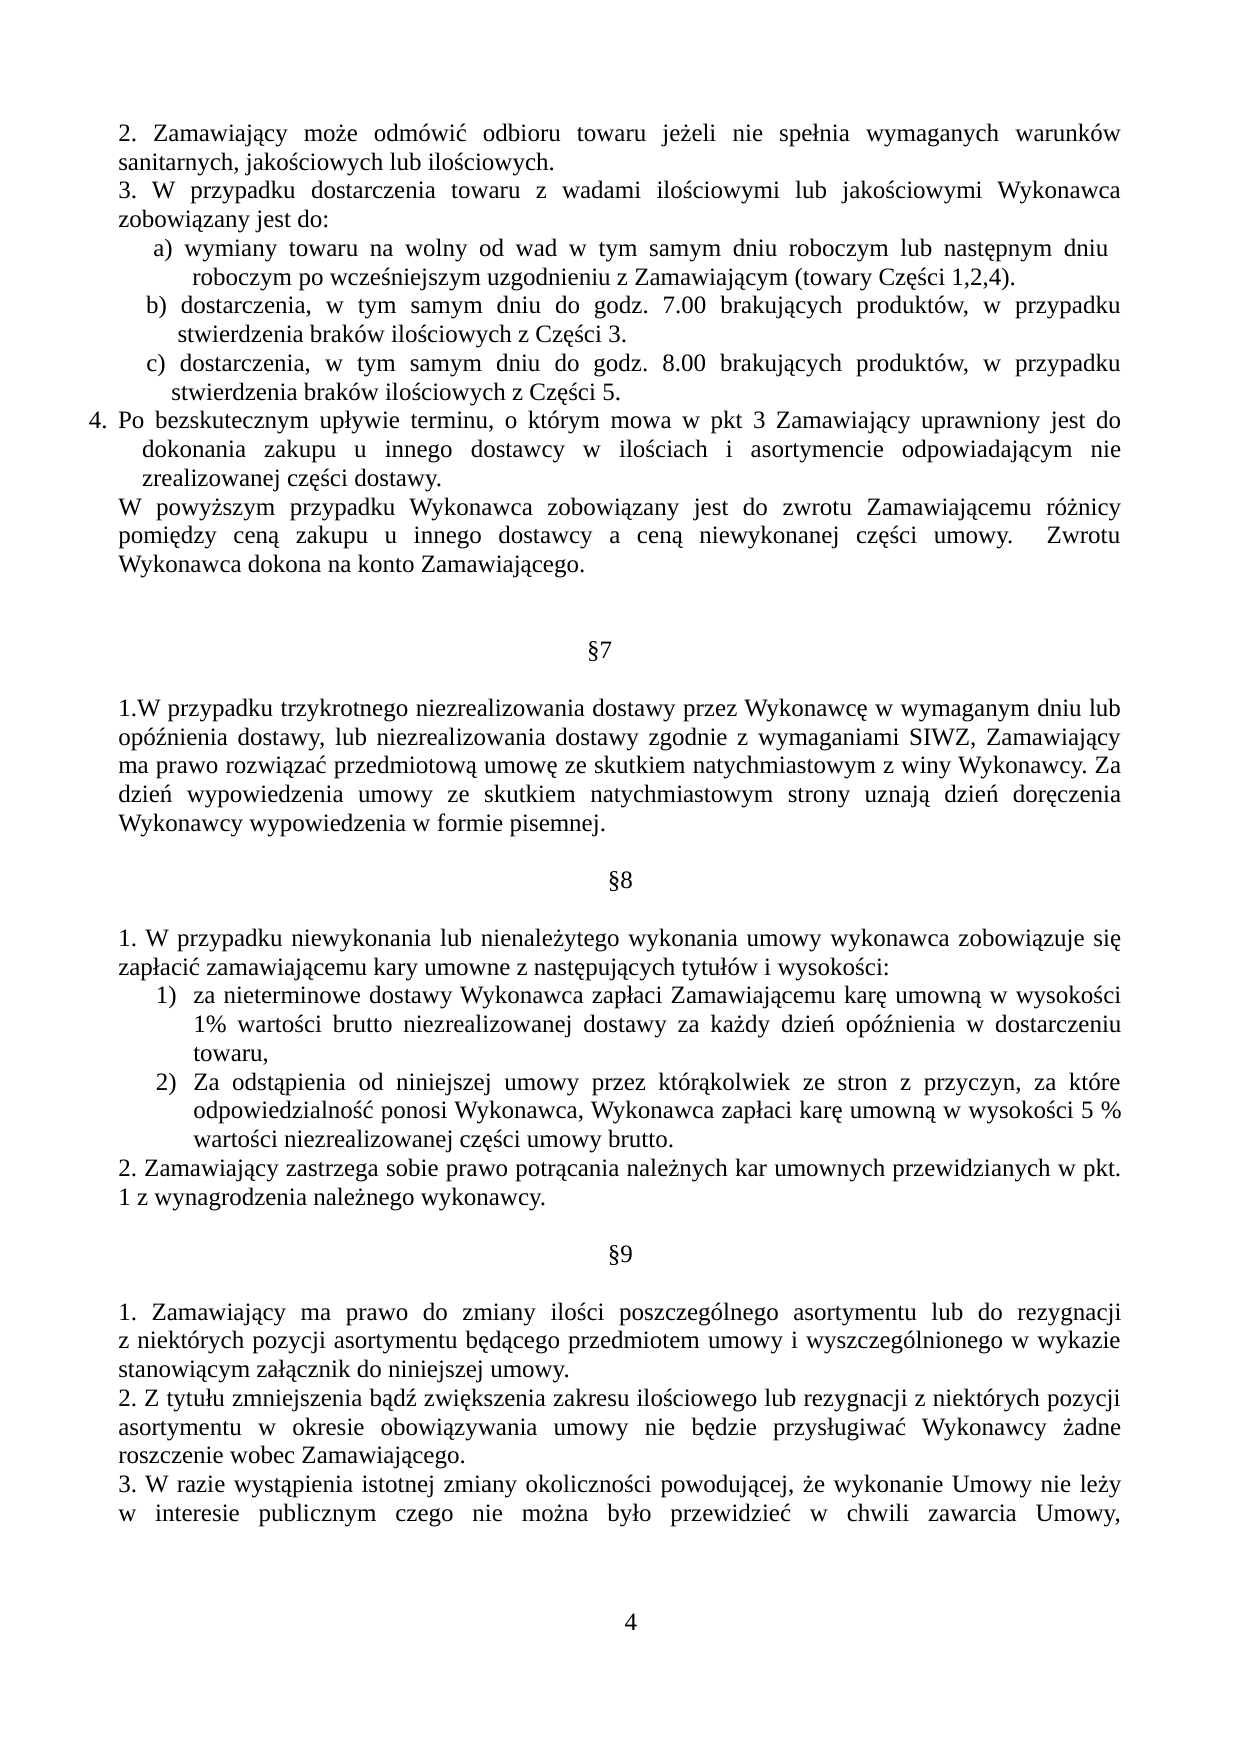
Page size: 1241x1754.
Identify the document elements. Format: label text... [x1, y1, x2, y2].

text §7 [118, 636, 1122, 664]
text 2. Zamawiający zastrzega sobie prawo potrącania należnych kar umownych przewidzianych w pkt. 1 z wynagrodzenia należnego wykonawcy. [118, 1153, 1122, 1211]
text 3. W razie wystąpienia istotnej zmiany okoliczności powodującej, że wykonanie Umowy nie leży w interesie publicznym czego nie można było przewidzieć w chwili zawarcia Umowy, [118, 1469, 1122, 1527]
text 4. Po bezskutecznym upływie terminu, o którym mowa w pkt 3 Zamawiający uprawniony jest do dokonania zakupu u innego dostawcy w ilościach i asortymencie odpowiadającym nie zrealizowanej części dostawy. [89, 406, 1122, 492]
list Za odstąpienia od niniejszej umowy przez którąkolwiek ze stron z przyczyn, za które odpowiedzialność ponosi Wykonawca, Wykonawca zapłaci karę umowną w wysokości 5 % wartości niezrealizowanej części umowy brutto. [156, 1067, 1122, 1153]
text 1. Zamawiający ma prawo do zmiany ilości poszczególnego asortymentu lub do rezygnacji z niektórych pozycji asortymentu będącego przedmiotem umowy i wyszczególnionego w wykazie stanowiącym załącznik do niniejszej umowy. [118, 1297, 1122, 1383]
text 1. W przypadku niewykonania lub nienależytego wykonania umowy wykonawca zobowiązuje się zapłacić zamawiającemu kary umowne z następujących tytułów i wysokości: [118, 923, 1122, 981]
text a) wymiany towaru na wolny od wad w tym samym dniu roboczym lub następnym dniu roboczym po wcześniejszym uzgodnieniu z Zamawiającym (towary Części 1,2,4). [118, 233, 1122, 291]
text 2. Zamawiający może odmówić odbioru towaru jeżeli nie spełnia wymaganych warunków sanitarnych, jakościowych lub ilościowych. [118, 118, 1122, 176]
text §9 [118, 1239, 1122, 1268]
text 3. W przypadku dostarczenia towaru z wadami ilościowymi lub jakościowymi Wykonawca zobowiązany jest do: [118, 176, 1122, 233]
text 2. Z tytułu zmniejszenia bądź zwiększenia zakresu ilościowego lub rezygnacji z niektórych pozycji asortymentu w okresie obowiązywania umowy nie będzie przysługiwać Wykonawcy żadne roszczenie wobec Zamawiającego. [118, 1383, 1122, 1469]
list za nieterminowe dostawy Wykonawca zapłaci Zamawiającemu karę umowną w wysokości 1% wartości brutto niezrealizowanej dostawy za każdy dzień opóźnienia w dostarczeniu towaru, [156, 981, 1122, 1067]
text 1.W przypadku trzykrotnego niezrealizowania dostawy przez Wykonawcę w wymaganym dniu lub opóźnienia dostawy, lub niezrealizowania dostawy zgodnie z wymaganiami SIWZ, Zamawiający ma prawo rozwiązać przedmiotową umowę ze skutkiem natychmiastowym z winy Wykonawcy. Za dzień wypowiedzenia umowy ze skutkiem natychmiastowym strony uznają dzień doręczenia Wykonawcy wypowiedzenia w formie pisemnej. [118, 693, 1122, 837]
text §8 [118, 866, 1122, 894]
text c) dostarczenia, w tym samym dniu do godz. 8.00 brakujących produktów, w przypadku stwierdzenia braków ilościowych z Części 5. [118, 348, 1122, 406]
text W powyższym przypadku Wykonawca zobowiązany jest do zwrotu Zamawiającemu różnicy pomiędzy ceną zakupu u innego dostawcy a ceną niewykonanej części umowy. Zwrotu Wykonawca dokona na konto Zamawiającego. [118, 492, 1122, 578]
text b) dostarczenia, w tym samym dniu do godz. 7.00 brakujących produktów, w przypadku stwierdzenia braków ilościowych z Części 3. [118, 291, 1122, 348]
